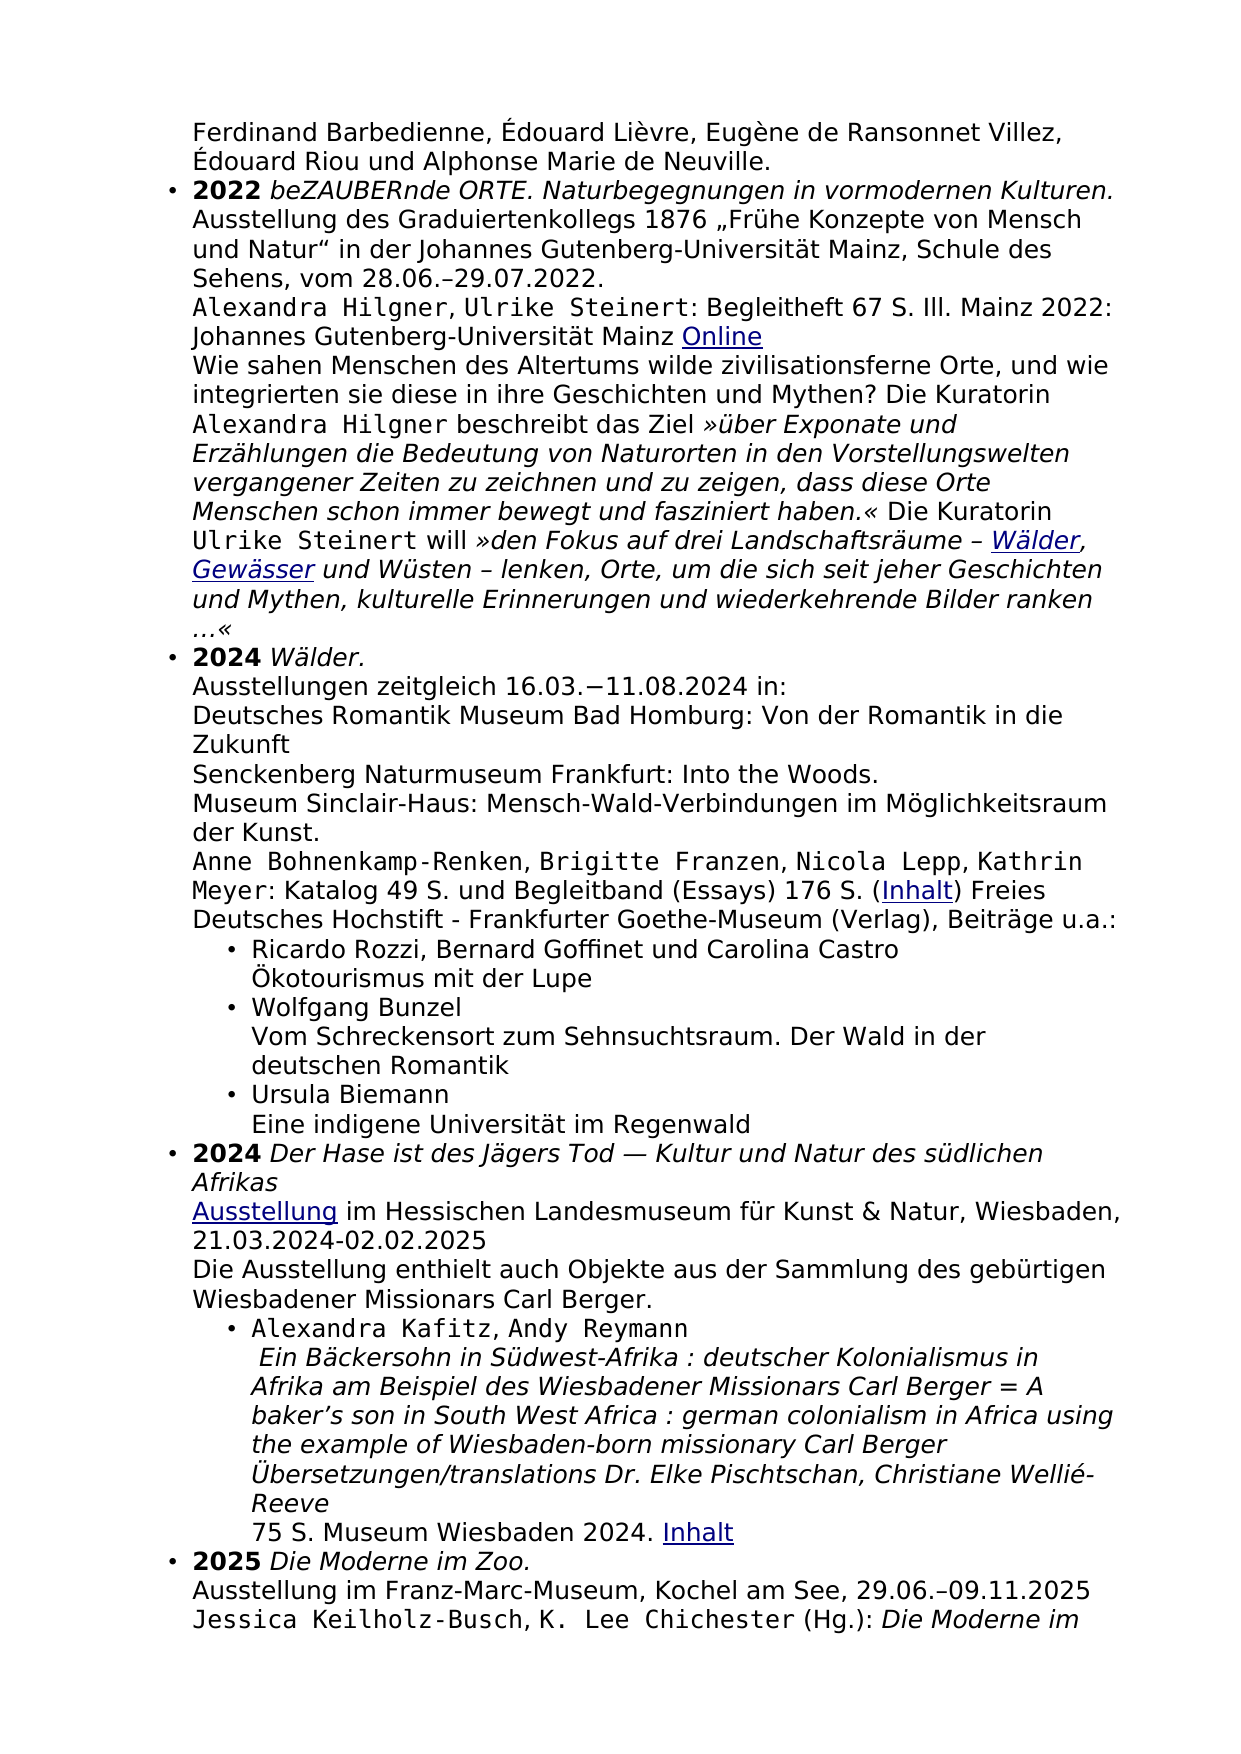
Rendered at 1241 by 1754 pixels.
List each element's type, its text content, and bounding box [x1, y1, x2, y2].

list Ricardo Rozzi, Bernard Goffinet und Carolina Castro Ökotourismus mit der Lupe [236, 935, 1122, 993]
list 2024 Der Hase ist des Jägers Tod — Kultur und Natur des südlichen Afrikas Ausstellung im Hessischen Landesmuseum für Kunst & Natur, Wiesbaden, 21.03.2024-02.02.2025 Die Ausstellung enthielt auch Objekte aus der Sammlung des gebürtigen Wiesbadener Missionars Carl Berger. [177, 1139, 1122, 1314]
list 2022 beZAUBERnde ORTE. Naturbegegnungen in vormodernen Kulturen. Ausstellung des Graduiertenkollegs 1876 „Frühe Konzepte von Mensch und Natur“ in der Johannes Gutenberg-Universität Mainz, Schule des Sehens, vom 28.06.–29.07.2022. Alexandra Hilgner, Ulrike Steinert: Begleitheft 67 S. Ill. Mainz 2022: Johannes Gutenberg-Universität Mainz Online Wie sahen Menschen des Altertums wilde zivilisationsferne Orte, und wie integrierten sie diese in ihre Geschichten und Mythen? Die Kuratorin Alexandra Hilgner beschreibt das Ziel »über Exponate und Erzählungen die Bedeutung von Naturorten in den Vorstellungswelten vergangener Zeiten zu zeichnen und zu zeigen, dass diese Orte Menschen schon immer bewegt und fasziniert haben.« Die Kuratorin Ulrike Steinert will »den Fokus auf drei Landschaftsräume – Wälder, Gewässer und Wüsten – lenken, Orte, um die sich seit jeher Geschichten und Mythen, kulturelle Erinnerungen und wiederkehrende Bilder ranken …« [177, 176, 1122, 643]
list Wolfgang Bunzel Vom Schreckensort zum Sehnsuchtsraum. Der Wald in der deutschen Romantik [236, 993, 1122, 1081]
list 2024 Wälder. Ausstellungen zeitgleich 16.03.−11.08.2024 in: Deutsches Romantik Museum Bad Homburg: Von der Romantik in die Zukunft Senckenberg Naturmuseum Frankfurt: Into the Woods. Museum Sinclair-Haus: Mensch-Wald-Verbindungen im Möglichkeitsraum der Kunst. Anne Bohnenkamp-Renken, Brigitte Franzen, Nicola Lepp, Kathrin Meyer: Katalog 49 S. und Begleitband (Essays) 176 S. (Inhalt) Freies Deutsches Hochstift - Frankfurter Goethe-Museum (Verlag), Beiträge u.a.: [177, 643, 1122, 935]
list Ferdinand Barbedienne, Édouard Lièvre, Eugène de Ransonnet Villez, Édouard Riou und Alphonse Marie de Neuville. [177, 118, 1122, 176]
list 2025 Die Moderne im Zoo. Ausstellung im Franz-Marc-Museum, Kochel am See, 29.06.–09.11.2025 Jessica Keilholz-Busch, K. Lee Chichester (Hg.): Die Moderne im [177, 1547, 1122, 1635]
list Ursula Biemann Eine indigene Universität im Regenwald [236, 1081, 1122, 1139]
list Alexandra Kafitz, Andy Reymann Ein Bäckersohn in Südwest-Afrika : deutscher Kolonialismus in Afrika am Beispiel des Wiesbadener Missionars Carl Berger = A baker’s son in South West Africa : german colonialism in Africa using the example of Wiesbaden-born missionary Carl Berger Übersetzungen/translations Dr. Elke Pischtschan, Christiane Wellié-Reeve 75 S. Museum Wiesbaden 2024. Inhalt [236, 1314, 1122, 1547]
